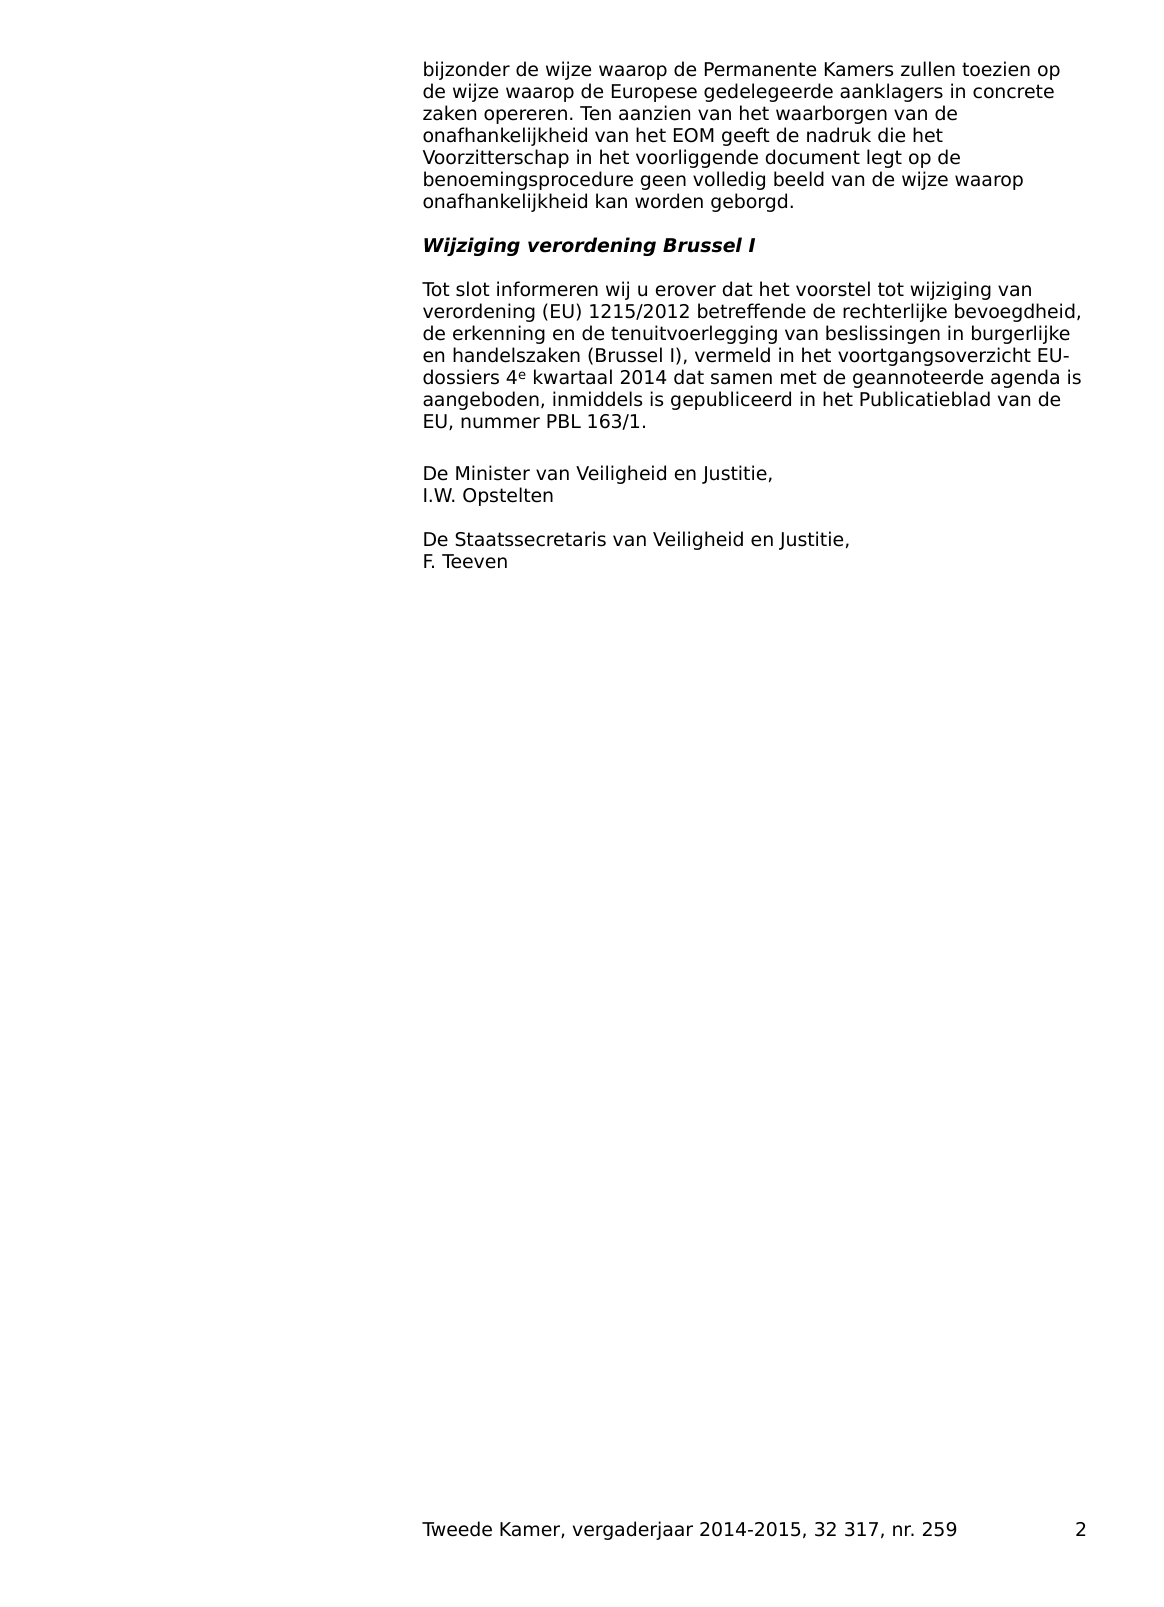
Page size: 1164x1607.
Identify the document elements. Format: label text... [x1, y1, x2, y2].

text De Minister van Veiligheid en Justitie, I.W. Opstelten [422, 463, 1087, 507]
subtitle Wijziging verordening Brussel I [422, 235, 1087, 257]
text bijzonder de wijze waarop de Permanente Kamers zullen toezien op de wijze waarop de Europese gedelegeerde aanklagers in concrete zaken opereren. Ten aanzien van het waarborgen van de onafhankelijkheid van het EOM geeft de nadruk die het Voorzitterschap in het voorliggende document legt op de benoemingsprocedure geen volledig beeld van de wijze waarop onafhankelijkheid kan worden geborgd. [422, 59, 1087, 213]
text De Staatssecretaris van Veiligheid en Justitie, F. Teeven [422, 529, 1087, 573]
text Tot slot informeren wij u erover dat het voorstel tot wijziging van verordening (EU) 1215/2012 betreffende de rechterlijke bevoegdheid, de erkenning en de tenuitvoerlegging van beslissingen in burgerlijke en handelszaken (Brussel I), vermeld in het voortgangsoverzicht EU-dossiers 4e kwartaal 2014 dat samen met de geannoteerde agenda is aangeboden, inmiddels is gepubliceerd in het Publicatieblad van de EU, nummer PBL 163/1. [422, 279, 1087, 433]
